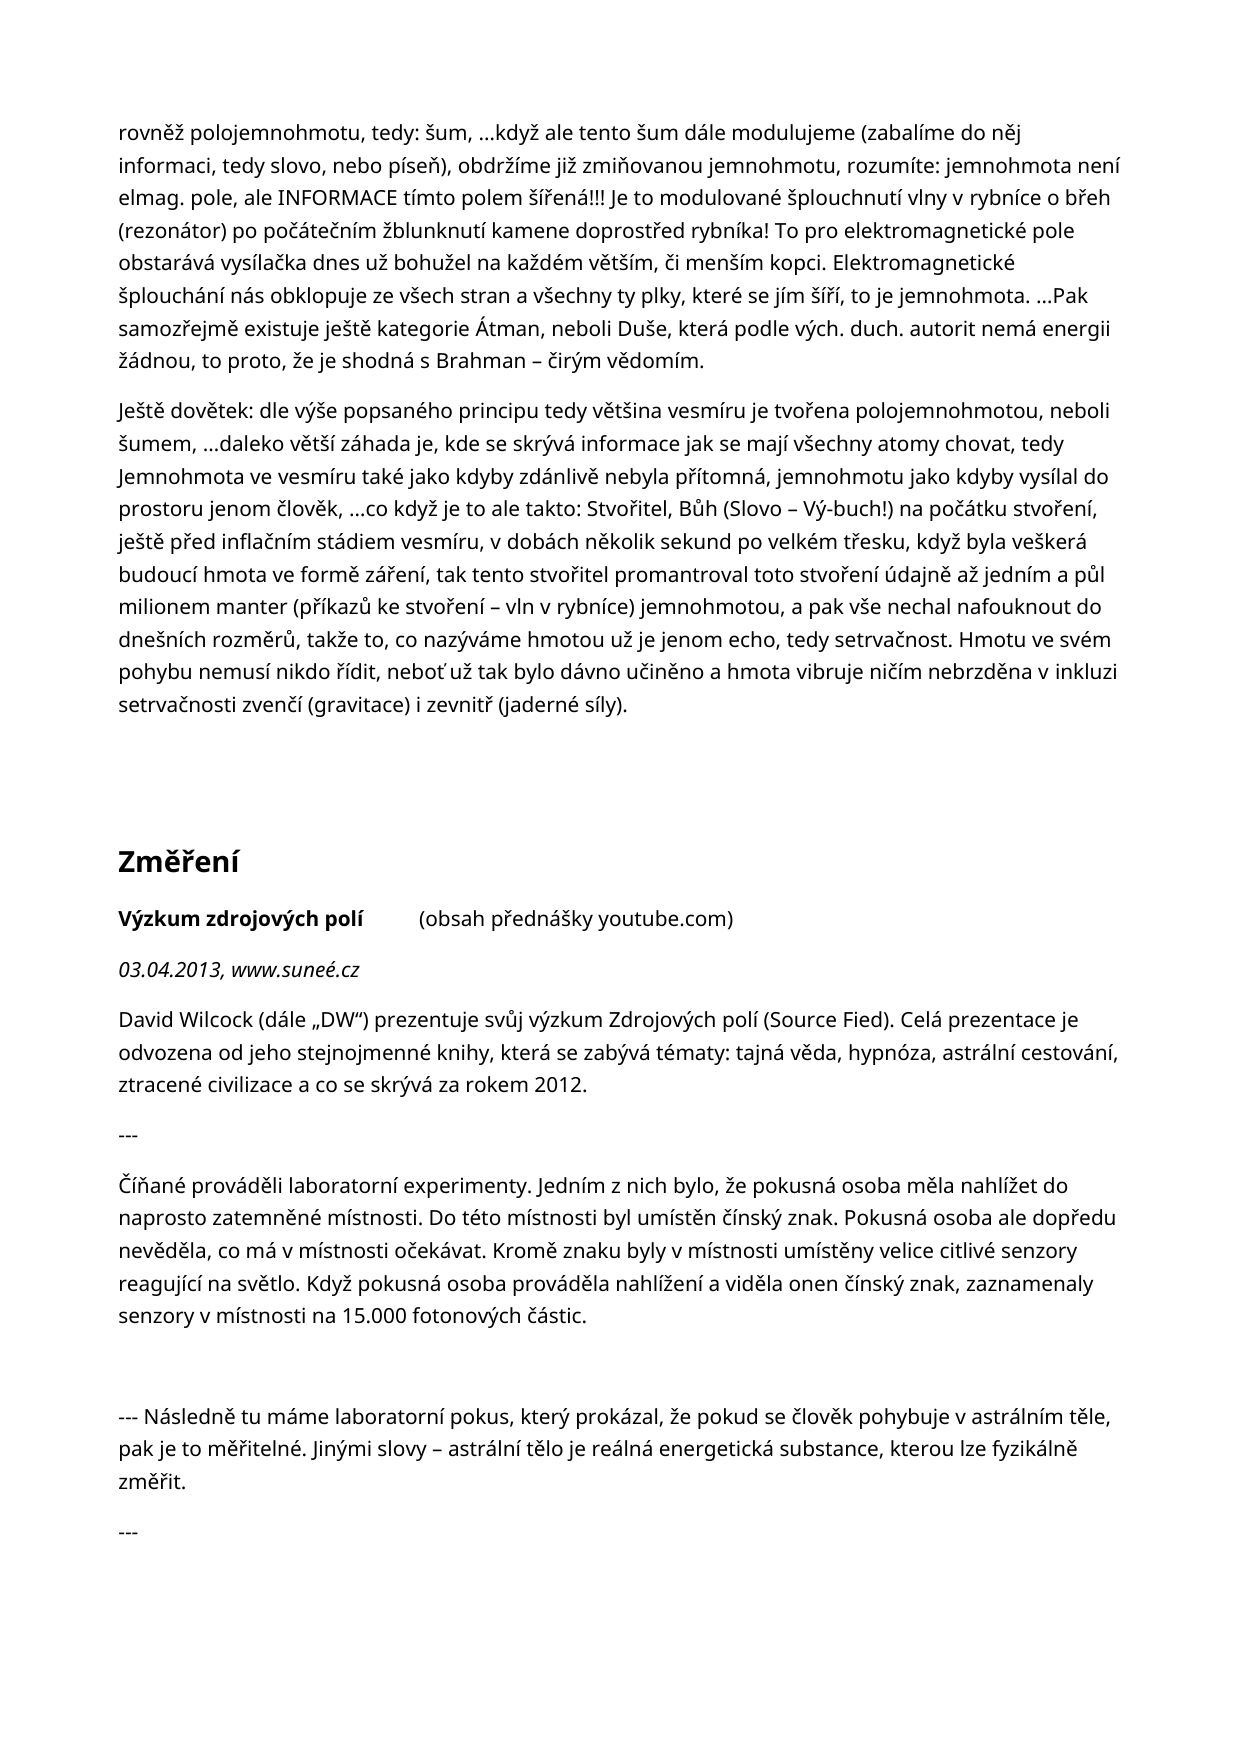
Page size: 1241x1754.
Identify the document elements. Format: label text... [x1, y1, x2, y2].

text 03.04.2013, www.suneé.cz [118, 955, 1122, 983]
text --- [118, 1517, 1122, 1546]
text rovněž polojemnohmotu, tedy: šum, …když ale tento šum dále modulujeme (zabalíme do něj informaci, tedy slovo, nebo píseň), obdržíme již zmiňovanou jemnohmotu, rozumíte: jemnohmota není elmag. pole, ale INFORMACE tímto polem šířená!!! Je to modulované šplouchnutí vlny v rybníce o břeh (rezonátor) po počátečním žblunknutí kamene doprostřed rybníka! To pro elektromagnetické pole obstarává vysílačka dnes už bohužel na každém větším, či menším kopci. Elektromagnetické šplouchání nás obklopuje ze všech stran a všechny ty plky, které se jím šíří, to je jemnohmota. …Pak samozřejmě existuje ještě kategorie Átman, neboli Duše, která podle vých. duch. autorit nemá energii žádnou, to proto, že je shodná s Brahman – čirým vědomím. [118, 118, 1122, 375]
text --- Následně tu máme laboratorní pokus, který prokázal, že pokud se člověk pohybuje v astrálním těle, pak je to měřitelné. Jinými slovy – astrální tělo je reálná energetická substance, kterou lze fyzikálně změřit. [118, 1402, 1122, 1496]
text Ještě dovětek: dle výše popsaného principu tedy většina vesmíru je tvořena polojemnohmotou, neboli šumem, …daleko větší záhada je, kde se skrývá informace jak se mají všechny atomy chovat, tedy Jemnohmota ve vesmíru také jako kdyby zdánlivě nebyla přítomná, jemnohmotu jako kdyby vysílal do prostoru jenom člověk, …co když je to ale takto: Stvořitel, Bůh (Slovo – Vý-buch!) na počátku stvoření, ještě před inflačním stádiem vesmíru, v dobách několik sekund po velkém třesku, když byla veškerá budoucí hmota ve formě záření, tak tento stvořitel promantroval toto stvoření údajně až jedním a půl milionem manter (příkazů ke stvoření – vln v rybníce) jemnohmotou, a pak vše nechal nafouknout do dnešních rozměrů, takže to, co nazýváme hmotou už je jenom echo, tedy setrvačnost. Hmotu ve svém pohybu nemusí nikdo řídit, neboť už tak bylo dávno učiněno a hmota vibruje ničím nebrzděna v inkluzi setrvačnosti zvenčí (gravitace) i zevnitř (jaderné síly). [118, 397, 1122, 718]
text Změření [118, 841, 1122, 881]
text --- [118, 1121, 1122, 1149]
text Výzkum zdrojových polí (obsah přednášky youtube.com) [118, 904, 1122, 933]
text David Wilcock (dále „DW“) prezentuje svůj výzkum Zdrojových polí (Source Fied). Celá prezentace je odvozena od jeho stejnojmenné knihy, která se zabývá tématy: tajná věda, hypnóza, astrální cestování, ztracené civilizace a co se skrývá za rokem 2012. [118, 1005, 1122, 1099]
text Číňané prováděli laboratorní experimenty. Jedním z nich bylo, že pokusná osoba měla nahlížet do naprosto zatemněné místnosti. Do této místnosti byl umístěn čínský znak. Pokusná osoba ale dopředu nevěděla, co má v místnosti očekávat. Kromě znaku byly v místnosti umístěny velice citlivé senzory reagující na světlo. Když pokusná osoba prováděla nahlížení a viděla onen čínský znak, zaznamenaly senzory v místnosti na 15.000 fotonových částic. [118, 1171, 1122, 1330]
